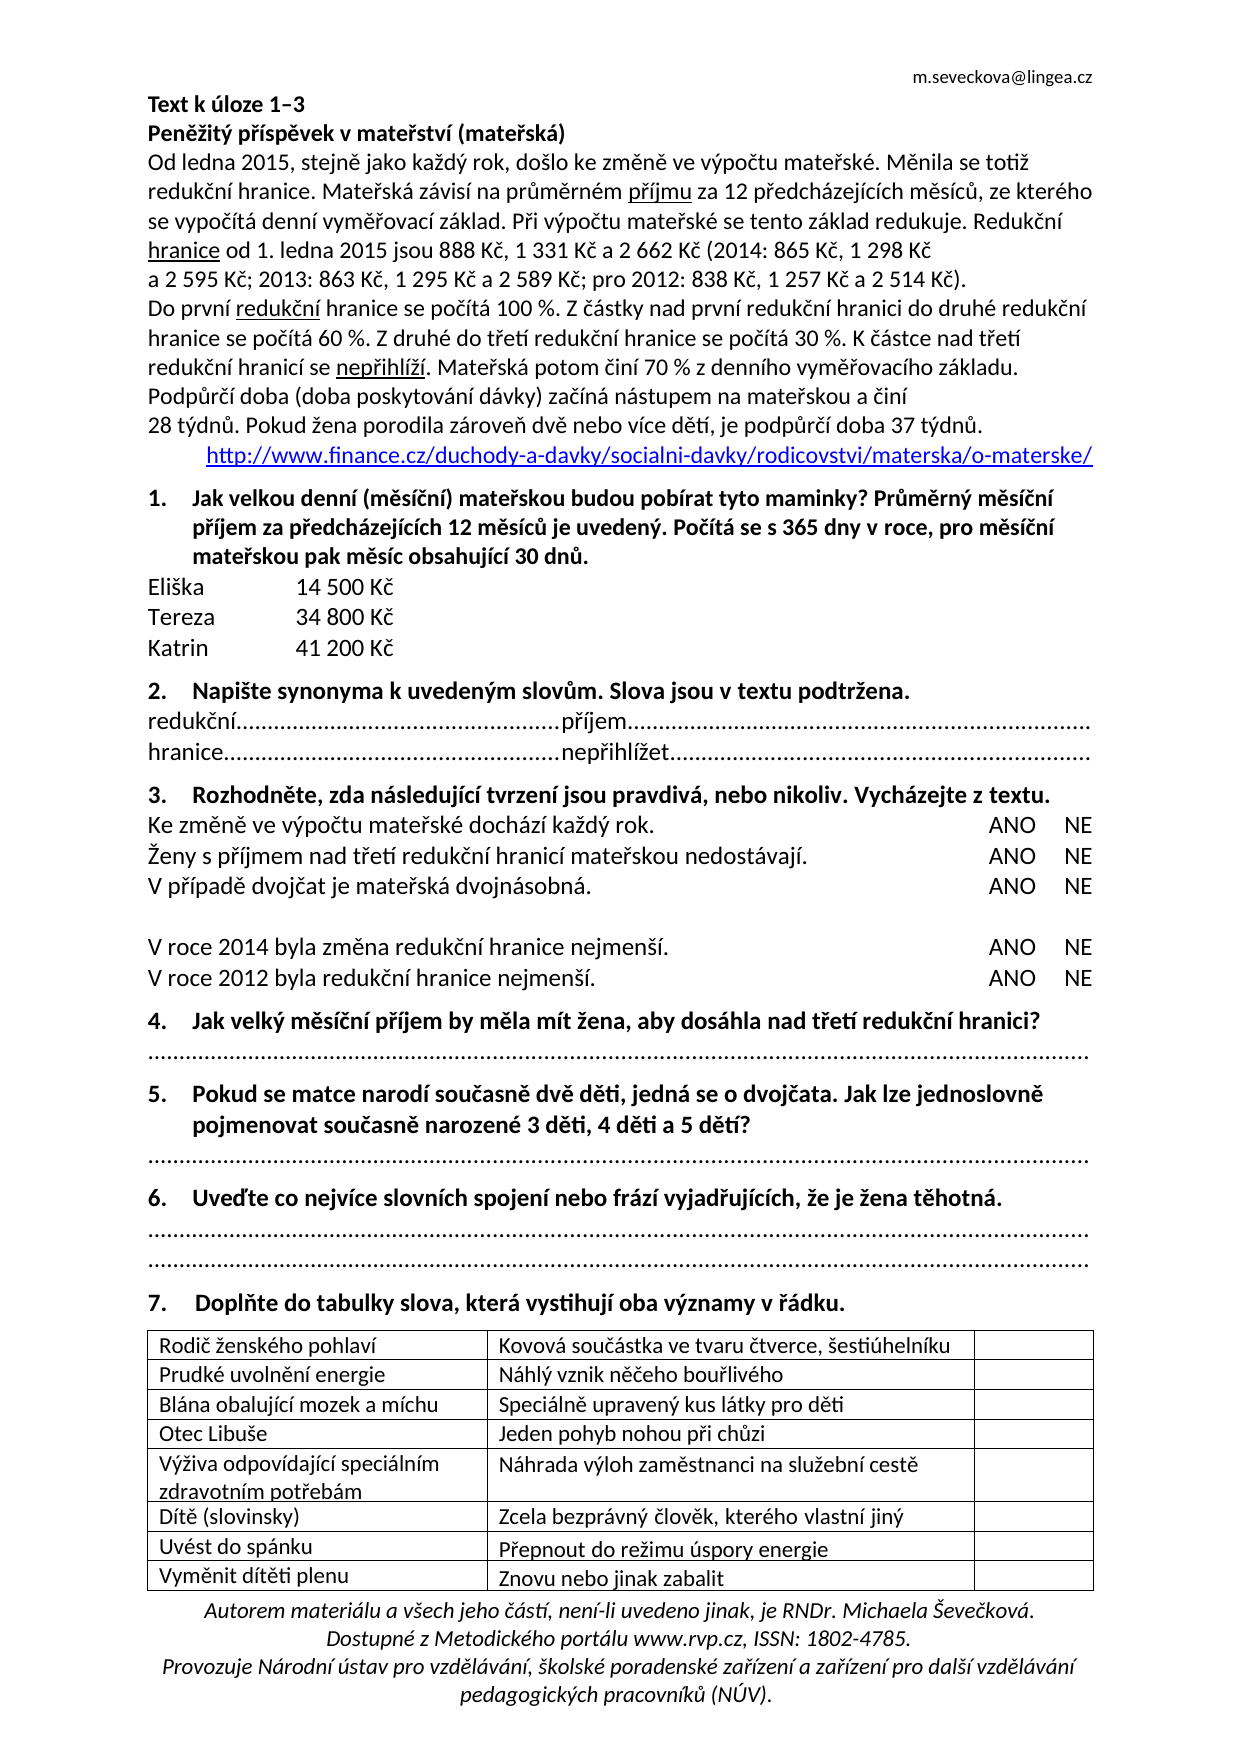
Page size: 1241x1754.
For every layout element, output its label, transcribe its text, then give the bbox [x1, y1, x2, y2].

table_cell Dítě (slovinsky) [148, 1502, 487, 1531]
table_cell Přepnout do režimu úspory energie [488, 1532, 974, 1560]
table_cell Náhrada výloh zaměstnanci na služební cestě [488, 1449, 974, 1501]
table_cell Jeden pohyb nohou při chůzi [488, 1420, 974, 1448]
list Napište synonyma k uvedeným slovům. Slova jsou v textu podtržena. [148, 675, 1093, 705]
table_cell Znovu nebo jinak zabalit [488, 1561, 974, 1590]
text http://www.finance.cz/duchody-a-davky/socialni-davky/rodicovstvi/materska/o-materske/ [148, 440, 1093, 469]
table_cell Výživa odpovídající speciálním zdravotním potřebám [148, 1449, 487, 1501]
table_cell Speciálně upravený kus látky pro děti [488, 1390, 974, 1418]
text Ženy s příjmem nad třetí redukční hranicí mateřskou nedostávají. ANO NE [148, 840, 1093, 870]
table_cell Otec Libuše [148, 1420, 487, 1448]
text V případě dvojčat je mateřská dvojnásobná. ANO NE [148, 870, 1093, 931]
table_header Kovová součástka ve tvaru čtverce, šestiúhelníku [488, 1331, 974, 1359]
table_cell [975, 1449, 1093, 1501]
text Ke změně ve výpočtu mateřské dochází každý rok. ANO NE [148, 809, 1093, 840]
table_cell Prudké uvolnění energie [148, 1360, 487, 1389]
table_cell [975, 1420, 1093, 1448]
text Text k úloze 1–3 Peněžitý příspěvek v mateřství (mateřská) [148, 89, 1093, 147]
list Pokud se matce narodí současně dvě děti, jedná se o dvojčata. Jak lze jednoslovně pojmenovat současně narozené 3 děti, 4 děti a 5 dětí? [148, 1078, 1093, 1139]
list Doplňte do tabulky slova, která vystihují oba významy v řádku. [148, 1287, 1093, 1317]
table_cell Vyměnit dítěti plenu [148, 1561, 487, 1590]
list Uveďte co nejvíce slovních spojení nebo frází vyjadřujících, že je žena těhotná. [148, 1183, 1093, 1213]
text Od ledna 2015, stejně jako každý rok, došlo ke změně ve výpočtu mateřské. Měnila se totiž redukční hranice. Mateřská závisí na průměrném příjmu za 12 předcházejících měsíců, ze kterého se vypočítá denní vyměřovací základ. Při výpočtu mateřské se tento základ redukuje. Redukční hranice od 1. ledna 2015 jsou 888 Kč, 1 331 Kč a 2 662 Kč (2014: 865 Kč, 1 298 Kč a 2 595 Kč; 2013: 863 Kč, 1 295 Kč a 2 589 Kč; pro 2012: 838 Kč, 1 257 Kč a 2 514 Kč). Do první redukční hranice se počítá 100 %. Z částky nad první redukční hranici do druhé redukční hranice se počítá 60 %. Z druhé do třetí redukční hranice se počítá 30 %. K částce nad třetí redukční hranicí se nepřihlíží. Mateřská potom činí 70 % z denního vyměřovacího základu. Podpůrčí doba (doba poskytování dávky) začíná nástupem na mateřskou a činí 28 týdnů. Pokud žena porodila zároveň dvě nebo více dětí, je podpůrčí doba 37 týdnů. [148, 147, 1093, 440]
table_header Rodič ženského pohlaví [148, 1331, 487, 1359]
text V roce 2012 byla redukční hranice nejmenší. ANO NE [148, 962, 1093, 992]
list Jak velký měsíční příjem by měla mít žena, aby dosáhla nad třetí redukční hranici? [148, 1005, 1093, 1036]
table_cell [975, 1360, 1093, 1389]
table_cell Zcela bezprávný člověk, kterého vlastní jiný [488, 1502, 974, 1531]
text V roce 2014 byla změna redukční hranice nejmenší. ANO NE [148, 931, 1093, 962]
table_cell Náhlý vznik něčeho bouřlivého [488, 1360, 974, 1389]
text Tereza 34 800 Kč [148, 601, 1093, 632]
table_cell [975, 1390, 1093, 1418]
list Jak velkou denní (měsíční) mateřskou budou pobírat tyto maminky? Průměrný měsíční příjem za předcházejících 12 měsíců je uvedený. Počítá se s 365 dny v roce, pro měsíční mateřskou pak měsíc obsahující 30 dnů. [148, 482, 1093, 571]
table_cell Blána obalující mozek a míchu [148, 1390, 487, 1418]
text Katrin 41 200 Kč [148, 632, 1093, 662]
text hranice nepřihlížet [148, 736, 1093, 766]
table_cell [975, 1532, 1093, 1560]
list Rozhodněte, zda následující tvrzení jsou pravdivá, nebo nikoliv. Vycházejte z textu. [148, 779, 1093, 809]
text Eliška 14 500 Kč [148, 571, 1093, 601]
table_header [975, 1331, 1093, 1359]
table_cell Uvést do spánku [148, 1532, 487, 1560]
table_cell [975, 1502, 1093, 1531]
table_cell [975, 1561, 1093, 1590]
text redukční příjem [148, 705, 1093, 736]
